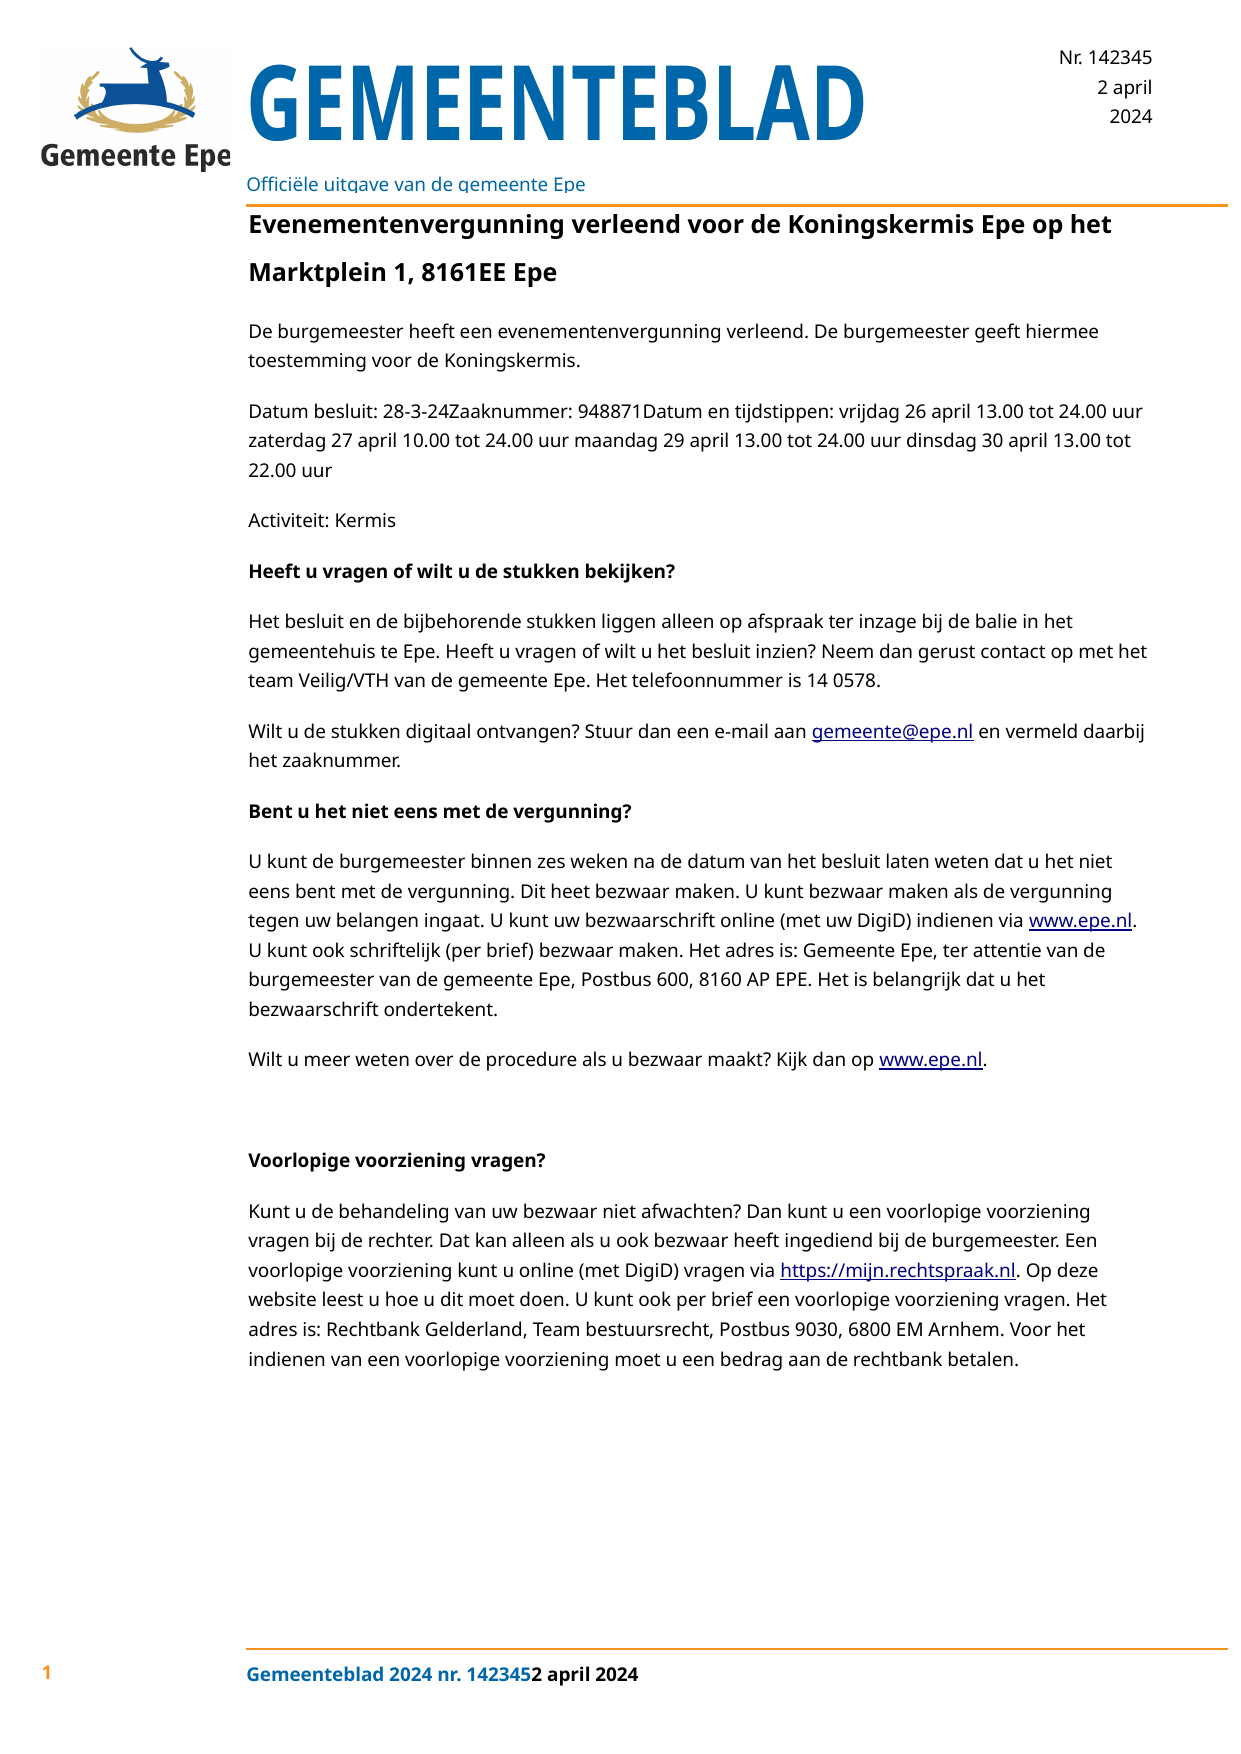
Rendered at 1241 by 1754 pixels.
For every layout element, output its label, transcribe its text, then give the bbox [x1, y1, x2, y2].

text Datum besluit: 28-3-24Zaaknummer: 948871Datum en tijdstippen: vrijdag 26 april 13.00 tot 24.00 uur zaterdag 27 april 10.00 tot 24.00 uur maandag 29 april 13.00 tot 24.00 uur dinsdag 30 april 13.00 tot 22.00 uur [248, 398, 1152, 483]
text Wilt u de stukken digitaal ontvangen? Stuur dan een e-mail aan gemeente@epe.nl en vermeld daarbij het zaaknummer. [248, 718, 1152, 773]
text De burgemeester heeft een evenementenvergunning verleend. De burgemeester geeft hiermee toestemming voor de Koningskermis. [248, 318, 1152, 373]
text U kunt de burgemeester binnen zes weken na de datum van het besluit laten weten dat u het niet eens bent met de vergunning. Dit heet bezwaar maken. U kunt bezwaar maken als de vergunning tegen uw belangen ingaat. U kunt uw bezwaarschrift online (met uw DigiD) indienen via www.epe.nl. U kunt ook schriftelijk (per brief) bezwaar maken. Het adres is: Gemeente Epe, ter attentie van de burgemeester van de gemeente Epe, Postbus 600, 8160 AP EPE. Het is belangrijk dat u het bezwaarschrift ondertekent. [248, 848, 1152, 1022]
text Activiteit: Kermis [248, 507, 1152, 533]
text Wilt u meer weten over de procedure als u bezwaar maakt? Kijk dan op www.epe.nl. [248, 1047, 1152, 1072]
text Evenementenvergunning verleend voor de Koningskermis Epe op het Marktplein 1, 8161EE Epe [248, 207, 1152, 288]
text Voorlopige voorziening vragen? [248, 1147, 1152, 1173]
text Bent u het niet eens met de vergunning? [248, 798, 1152, 824]
text Kunt u de behandeling van uw bezwaar niet afwachten? Dan kunt u een voorlopige voorziening vragen bij de rechter. Dat kan alleen als u ook bezwaar heeft ingediend bij de burgemeester. Een voorlopige voorziening kunt u online (met DigiD) vragen via https://mijn.rechtspraak.nl. Op deze website leest u hoe u dit moet doen. U kunt ook per brief een voorlopige voorziening vragen. Het adres is: Rechtbank Gelderland, Team bestuursrecht, Postbus 9030, 6800 EM Arnhem. Voor het indienen van een voorlopige voorziening moet u een bedrag aan de rechtbank betalen. [248, 1198, 1152, 1372]
picture [41, 47, 231, 172]
text Heeft u vragen of wilt u de stukken bekijken? [248, 558, 1152, 584]
text Het besluit en de bijbehorende stukken liggen alleen op afspraak ter inzage bij de balie in het gemeentehuis te Epe. Heeft u vragen of wilt u het besluit inzien? Neem dan gerust contact op met het team Veilig/VTH van de gemeente Epe. Het telefoonnummer is 14 0578. [248, 608, 1152, 693]
